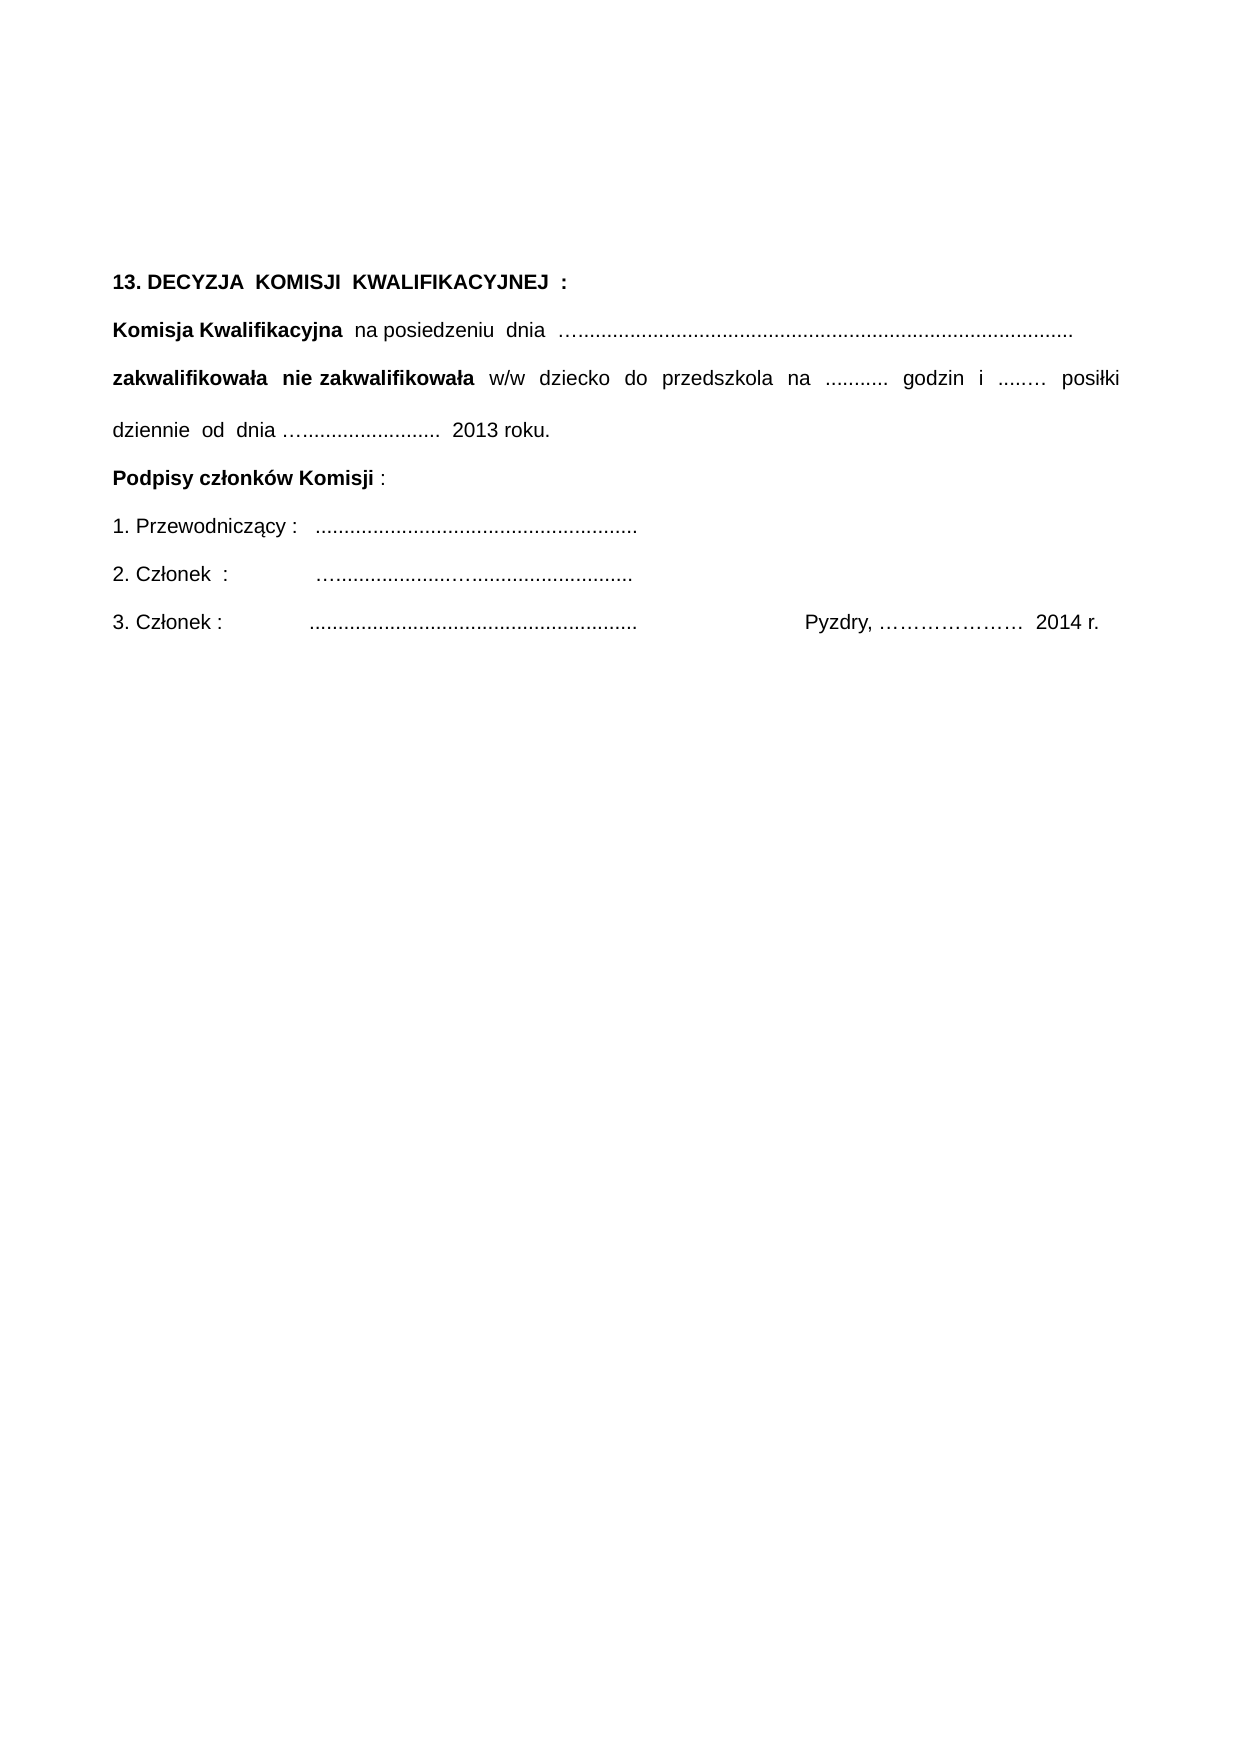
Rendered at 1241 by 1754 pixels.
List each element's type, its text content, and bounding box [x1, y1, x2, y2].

text zakwalifikowała nie zakwalifikowała w/w dziecko do przedszkola na ........... godzin i .....… posiłki [112, 366, 1128, 418]
text 1. Przewodniczący : ........................................................ [112, 514, 1128, 538]
text dziennie od dnia …........................ 2013 roku. [112, 418, 1128, 442]
text Podpisy członków Komisji : [112, 466, 1128, 490]
text Komisja Kwalifikacyjna na posiedzeniu dnia …...................................................................................... [112, 318, 1128, 342]
text 3. Członek : ......................................................... Pyzdry, ………………… 2014 r. [112, 610, 1128, 634]
text 13. DECYZJA KOMISJI KWALIFIKACYJNEJ : [112, 270, 1128, 294]
text 2. Członek : …....................…............................ [112, 562, 1128, 586]
